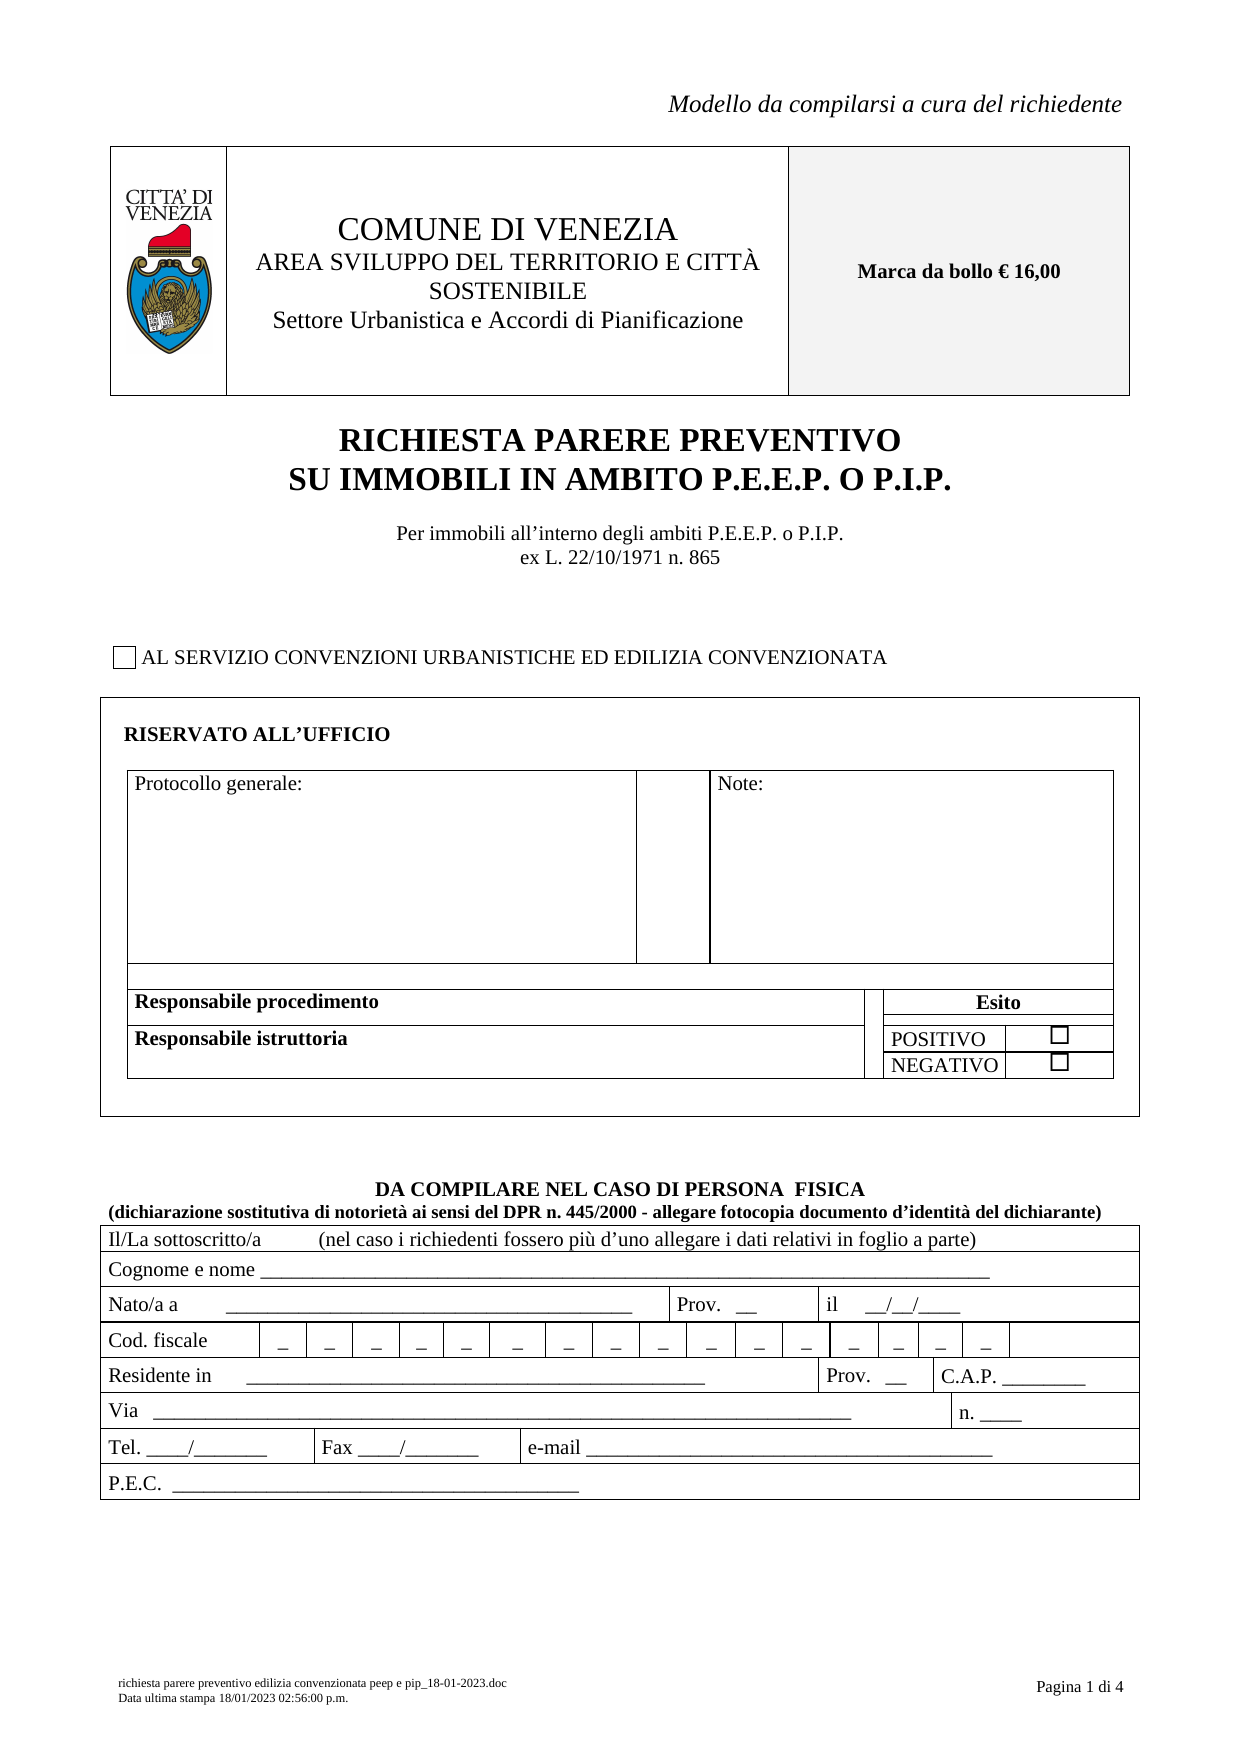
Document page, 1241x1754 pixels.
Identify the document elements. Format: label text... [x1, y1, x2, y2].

table_cell NEGATIVO [884, 1053, 1005, 1078]
table_cell C.A.P. ________ [934, 1358, 1139, 1392]
table_cell [128, 964, 1113, 988]
table_cell POSITIVO [884, 1026, 1005, 1051]
table_cell _ [260, 1323, 306, 1357]
table_cell _ [444, 1323, 489, 1357]
table_cell Responsabile procedimento [128, 990, 864, 1024]
table_cell P.E.C. _______________________________________ [101, 1464, 1139, 1498]
table_cell Nato/a a [101, 1287, 218, 1321]
text SU IMMOBILI IN AMBITO P.E.E.P. O P.I.P. [118, 459, 1122, 497]
table_cell Via [101, 1393, 146, 1428]
table_cell _ [640, 1323, 686, 1357]
table_cell Residente in [101, 1358, 239, 1392]
table_cell _ [490, 1323, 545, 1357]
table_header [111, 147, 226, 395]
table_cell _ [736, 1323, 782, 1357]
table_header Protocollo generale: [128, 771, 636, 963]
table_cell Tel. ____/_______ [101, 1429, 314, 1463]
picture [125, 189, 213, 354]
table_cell _ [963, 1323, 1009, 1357]
table_cell ____________________________________________ [239, 1358, 818, 1392]
table_cell n. ____ [952, 1393, 1139, 1428]
table_cell Cognome e nome ______________________________________________________________________ [101, 1252, 1139, 1286]
table_cell _ [546, 1323, 592, 1357]
table_cell Cod. fiscale [101, 1323, 218, 1357]
table_cell _ [831, 1323, 878, 1357]
table_cell [865, 990, 883, 1078]
text Per immobili all’interno degli ambiti P.E.E.P. o P.I.P. [118, 521, 1122, 545]
table_cell _ [400, 1323, 443, 1357]
table_cell _______________________________________ [219, 1287, 669, 1321]
table_cell [884, 1015, 1113, 1024]
table_header COMUNE DI VENEZIA AREA SVILUPPO DEL TERRITORIO E CITTÀ SOSTENIBILE Settore Urbanistica e Accordi di Pianificazione [227, 147, 788, 395]
table_cell __ [878, 1358, 933, 1392]
table_cell _ [879, 1323, 918, 1357]
table_cell e-mail _______________________________________ [521, 1429, 1139, 1463]
table_cell _ [783, 1323, 829, 1357]
table_cell Esito [884, 990, 1113, 1014]
table_cell __ [729, 1287, 818, 1321]
table_cell __/__/____ [858, 1287, 1139, 1321]
table_cell _ [593, 1323, 639, 1357]
table_cell [101, 1086, 1139, 1116]
table_cell Prov. [670, 1287, 728, 1321]
table_header [637, 771, 709, 963]
table_cell  [1006, 1026, 1113, 1051]
table_cell [219, 1323, 259, 1357]
table_cell Fax ____/_______ [315, 1429, 520, 1463]
table_cell Prov. [819, 1358, 878, 1392]
table_cell Il/La sottoscritto/a (nel caso i richiedenti fossero più d’uno allegare i dati relativi in foglio a parte) [101, 1226, 1139, 1251]
table_header Marca da bollo € 16,00 [789, 147, 1129, 395]
table_header AL SERVIZIO CONVENZIONI URBANISTICHE ED EDILIZIA CONVENZIONATA [105, 641, 1136, 672]
text ex L. 22/10/1971 n. 865 [118, 545, 1122, 569]
table_cell [1010, 1323, 1139, 1357]
table_cell _ [307, 1323, 352, 1357]
table_header RISERVATO ALL’UFFICIO [101, 698, 1139, 1086]
text Modello da compilarsi a cura del richiedente [118, 89, 1122, 117]
table_cell ___________________________________________________________________ [146, 1393, 951, 1428]
table_cell _ [919, 1323, 962, 1357]
table_cell _ [353, 1323, 399, 1357]
table_cell Responsabile istruttoria [128, 1026, 864, 1078]
text RICHIESTA PARERE PREVENTIVO [118, 420, 1122, 459]
table_header Note: [711, 771, 1113, 963]
table_header DA COMPILARE NEL CASO DI PERSONA FISICA (dichiarazione sostitutiva di notorietà ai sensi del DPR n. 445/2000 - allegare fotocopia documento d’identità del dichiarante) [101, 1174, 1139, 1225]
table_cell  [1006, 1053, 1113, 1078]
table_cell _ [687, 1323, 735, 1357]
table_cell il [819, 1287, 858, 1321]
